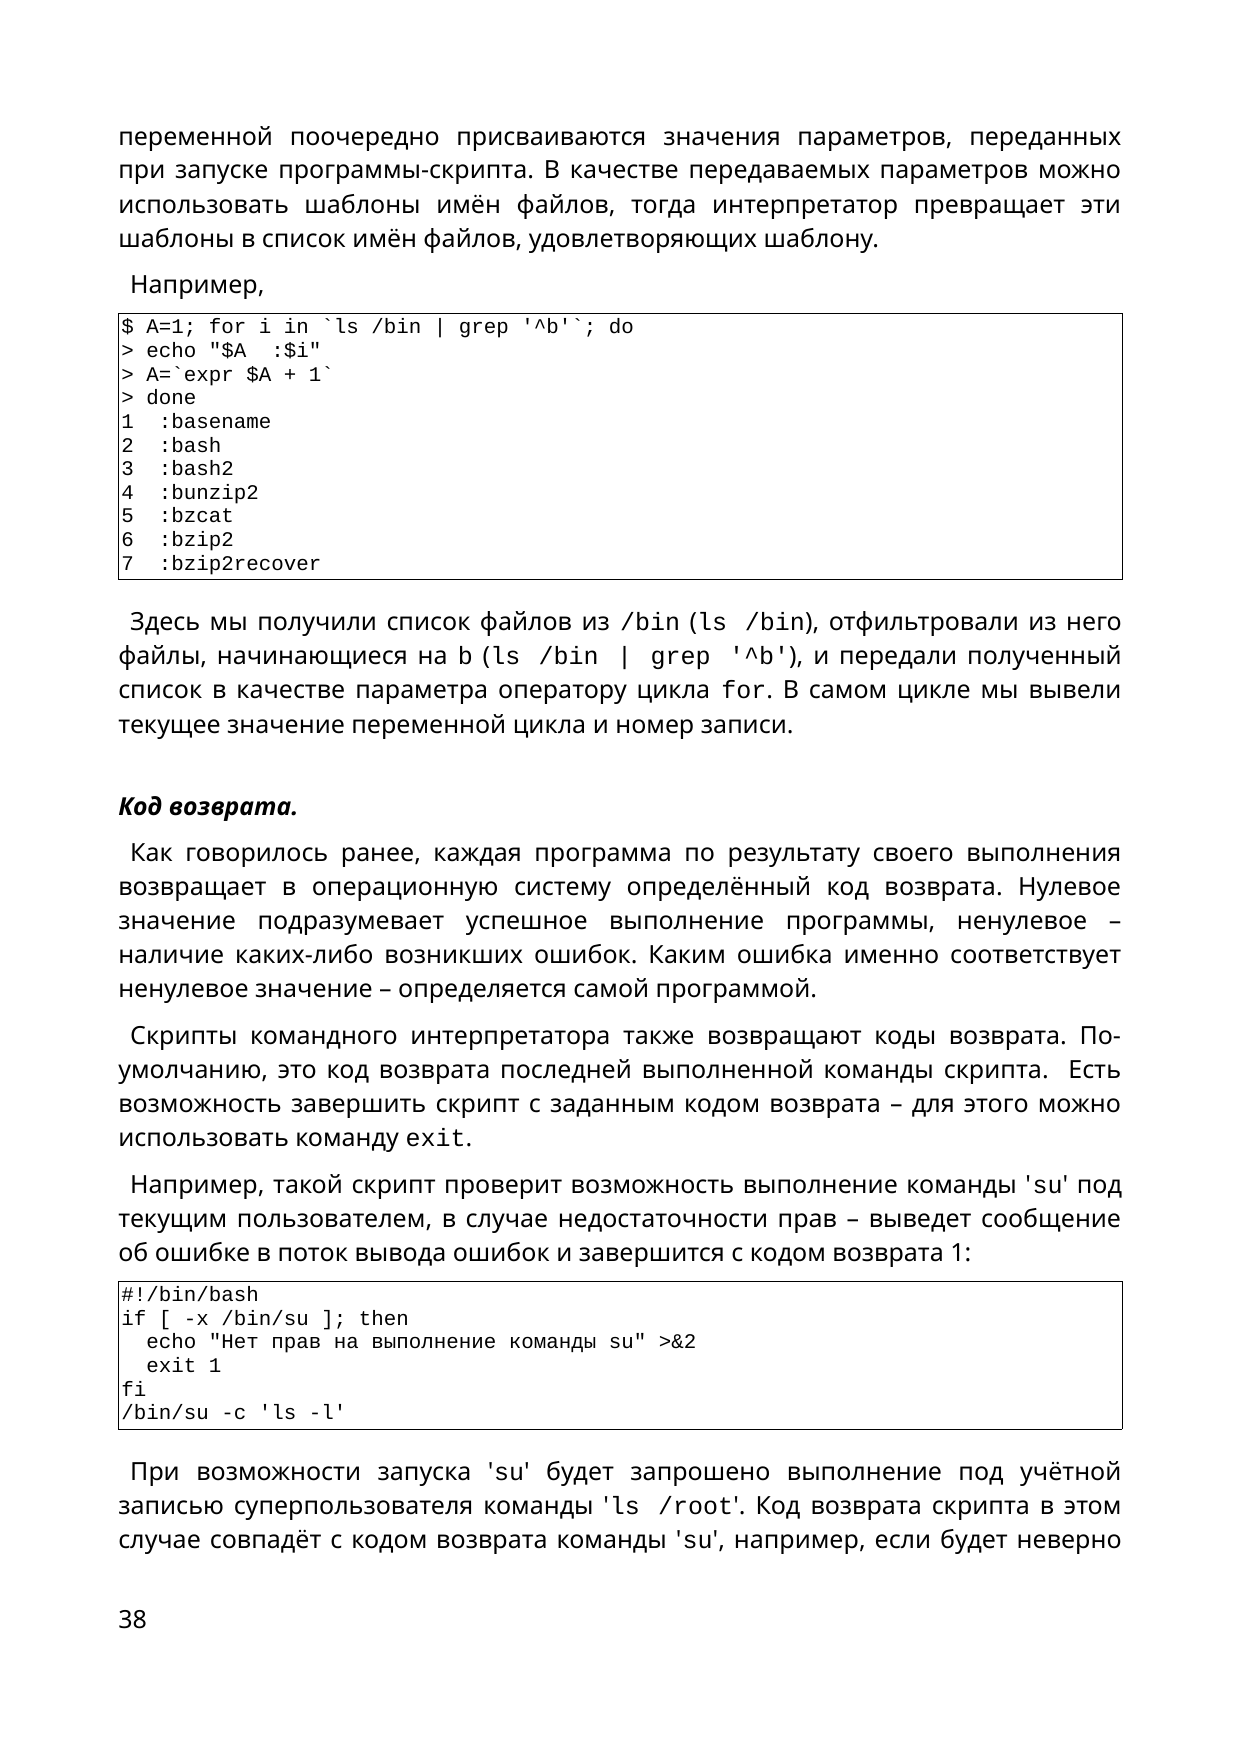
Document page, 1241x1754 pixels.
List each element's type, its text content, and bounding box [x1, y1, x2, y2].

text Например, [118, 267, 1122, 301]
text 2 :bash [119, 432, 1122, 455]
text Например, такой скрипт проверит возможность выполнение команды 'su' под текущим пользователем, в случае недостаточности прав – выведет сообщение об ошибке в поток вывода ошибок и завершится с кодом возврата 1: [118, 1166, 1122, 1269]
text 7 :bzip2recover [119, 550, 1122, 579]
text > A=`expr $A + 1` [119, 361, 1122, 384]
text #!/bin/bash [119, 1282, 1122, 1305]
text Скрипты командного интерпретатора также возвращают коды возврата. По-умолчанию, это код возврата последней выполненной команды скрипта. Есть возможность завершить скрипт с заданным кодом возврата – для этого можно использовать команду exit. [118, 1017, 1122, 1154]
text 5 :bzcat [119, 502, 1122, 526]
text 6 :bzip2 [119, 526, 1122, 550]
text 3 :bash2 [119, 455, 1122, 479]
text fi [119, 1376, 1122, 1399]
text переменной поочередно присваиваются значения параметров, переданных при запуске программы-скрипта. В качестве передаваемых параметров можно использовать шаблоны имён файлов, тогда интерпретатор превращает эти шаблоны в список имён файлов, удовлетворяющих шаблону. [118, 118, 1122, 254]
text > echo "$A :$i" [119, 337, 1122, 361]
text $ A=1; for i in `ls /bin | grep '^b'`; do [119, 314, 1122, 337]
text exit 1 [119, 1352, 1122, 1376]
text 4 :bunzip2 [119, 479, 1122, 502]
text Как говорилось ранее, каждая программа по результату своего выполнения возвращает в операционную систему определённый код возврата. Нулевое значение подразумевает успешное выполнение программы, ненулевое – наличие каких-либо возникших ошибок. Каким ошибка именно соответствует ненулевое значение – определяется самой программой. [118, 834, 1122, 1005]
subtitle Код возврата. [118, 788, 1122, 822]
text /bin/su -c 'ls -l' [119, 1399, 1122, 1429]
text 1 :basename [119, 408, 1122, 432]
text if [ -x /bin/su ]; then [119, 1305, 1122, 1328]
text Здесь мы получили список файлов из /bin (ls /bin), отфильтровали из него файлы, начинающиеся на b (ls /bin | grep '^b'), и передали полученный список в качестве параметра оператору цикла for. В самом цикле мы вывели текущее значение переменной цикла и номер записи. [118, 604, 1122, 741]
text > done [119, 384, 1122, 408]
text echo "Нет прав на выполнение команды su" >&2 [119, 1328, 1122, 1352]
text При возможности запуска 'su' будет запрошено выполнение под учётной записью суперпользователя команды 'ls /root'. Код возврата скрипта в этом случае совпадёт с кодом возврата команды 'su', например, если будет неверно [118, 1453, 1122, 1556]
